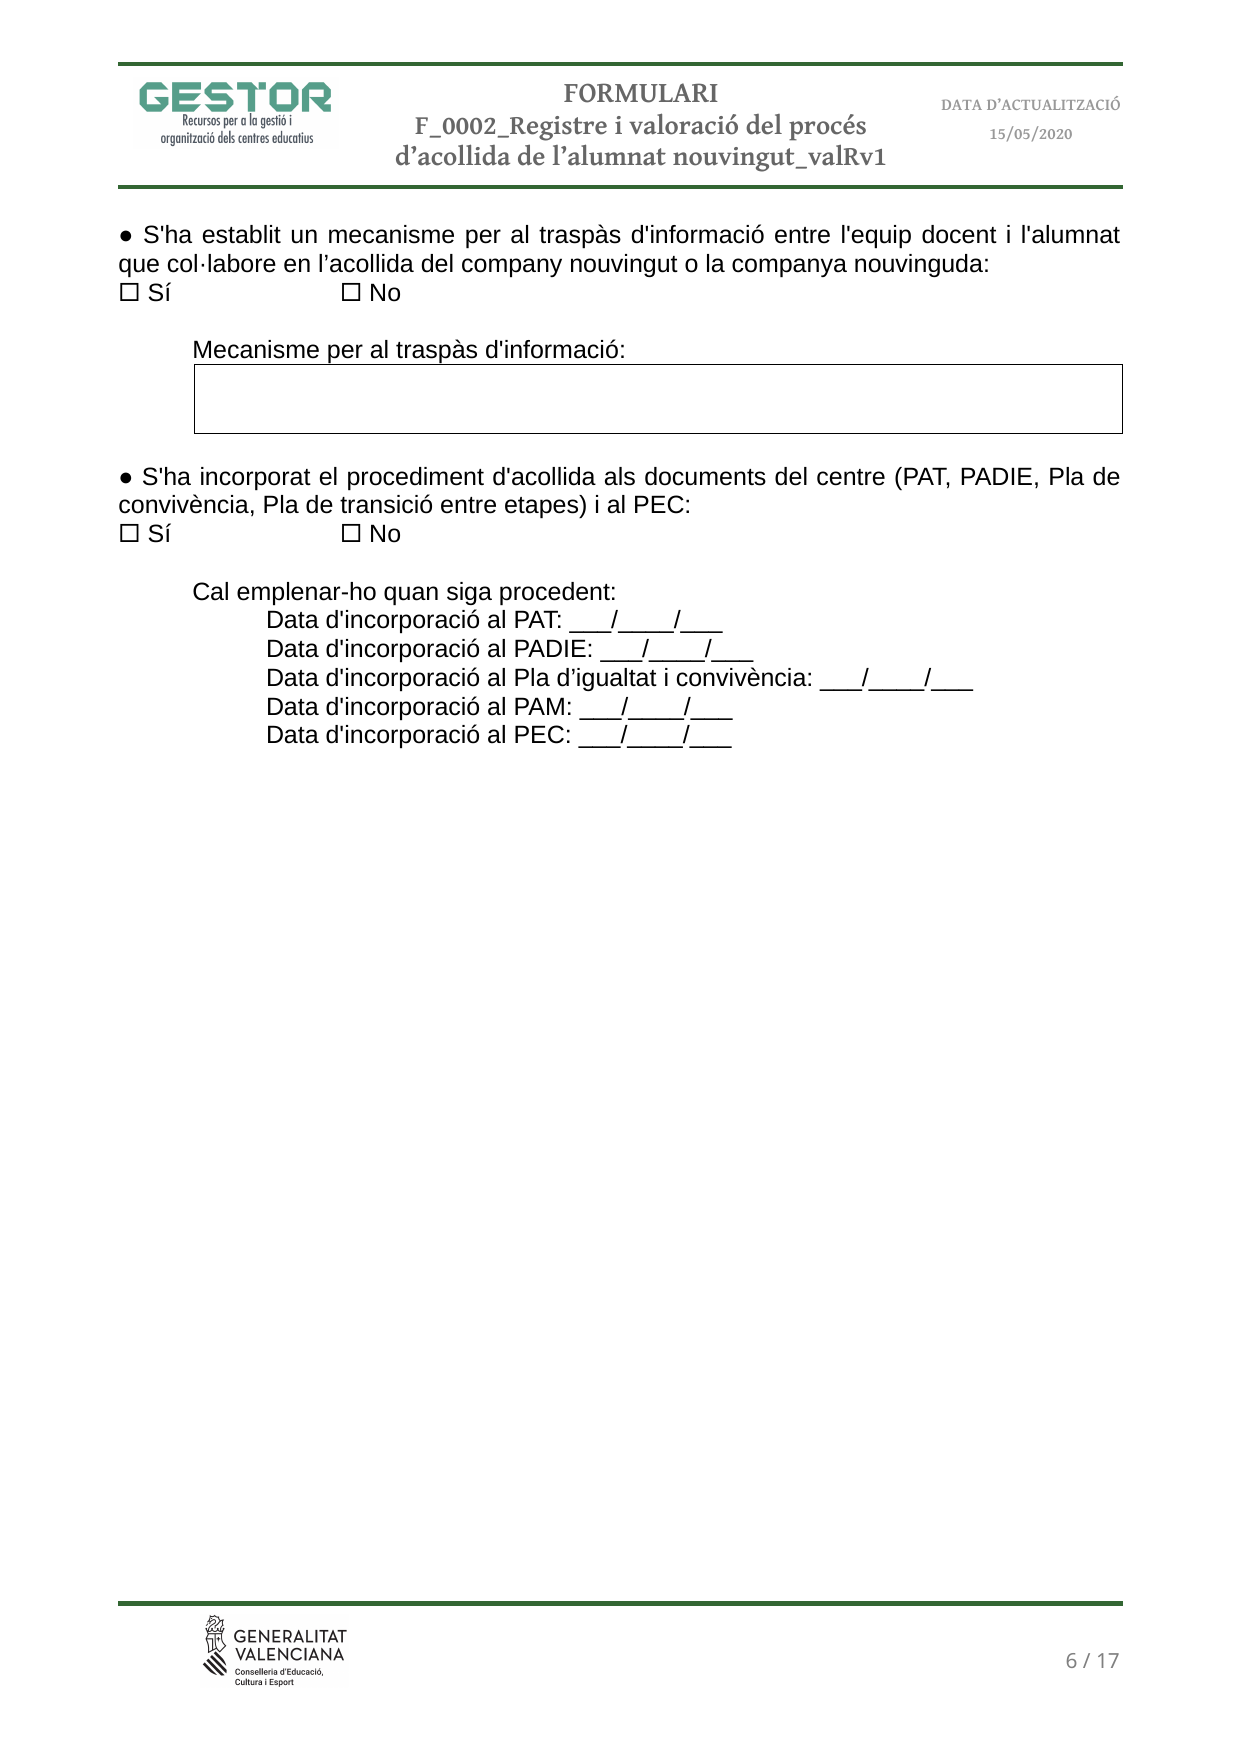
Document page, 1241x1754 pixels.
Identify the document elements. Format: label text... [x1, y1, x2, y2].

text Mecanisme per al traspàs d'informació: [118, 335, 1122, 364]
text Data d'incorporació al PAT: ___/____/___ [118, 606, 1122, 634]
text ● S'ha establit un mecanisme per al traspàs d'informació entre l'equip docent i l'alumnat que col·labore en l’acollida del company nouvingut o la companya nouvinguda: [118, 220, 1122, 278]
picture [200, 1614, 349, 1688]
table_header [195, 365, 1122, 433]
text Cal emplenar-ho quan siga procedent: [118, 577, 1122, 606]
picture [133, 77, 340, 149]
text Data d'incorporació al PEC: ___/____/___ [118, 721, 1122, 749]
text  Sí  No [118, 519, 1122, 548]
text Data d'incorporació al Pla d’igualtat i convivència: ___/____/___ [118, 663, 1122, 692]
text Data d'incorporació al PAM: ___/____/___ [118, 692, 1122, 721]
text ● S'ha incorporat el procediment d'acollida als documents del centre (PAT, PADIE, Pla de convivència, Pla de transició entre etapes) i al PEC: [118, 462, 1122, 519]
text Data d'incorporació al PADIE: ___/____/___ [118, 634, 1122, 663]
text  Sí  No [118, 278, 1122, 306]
